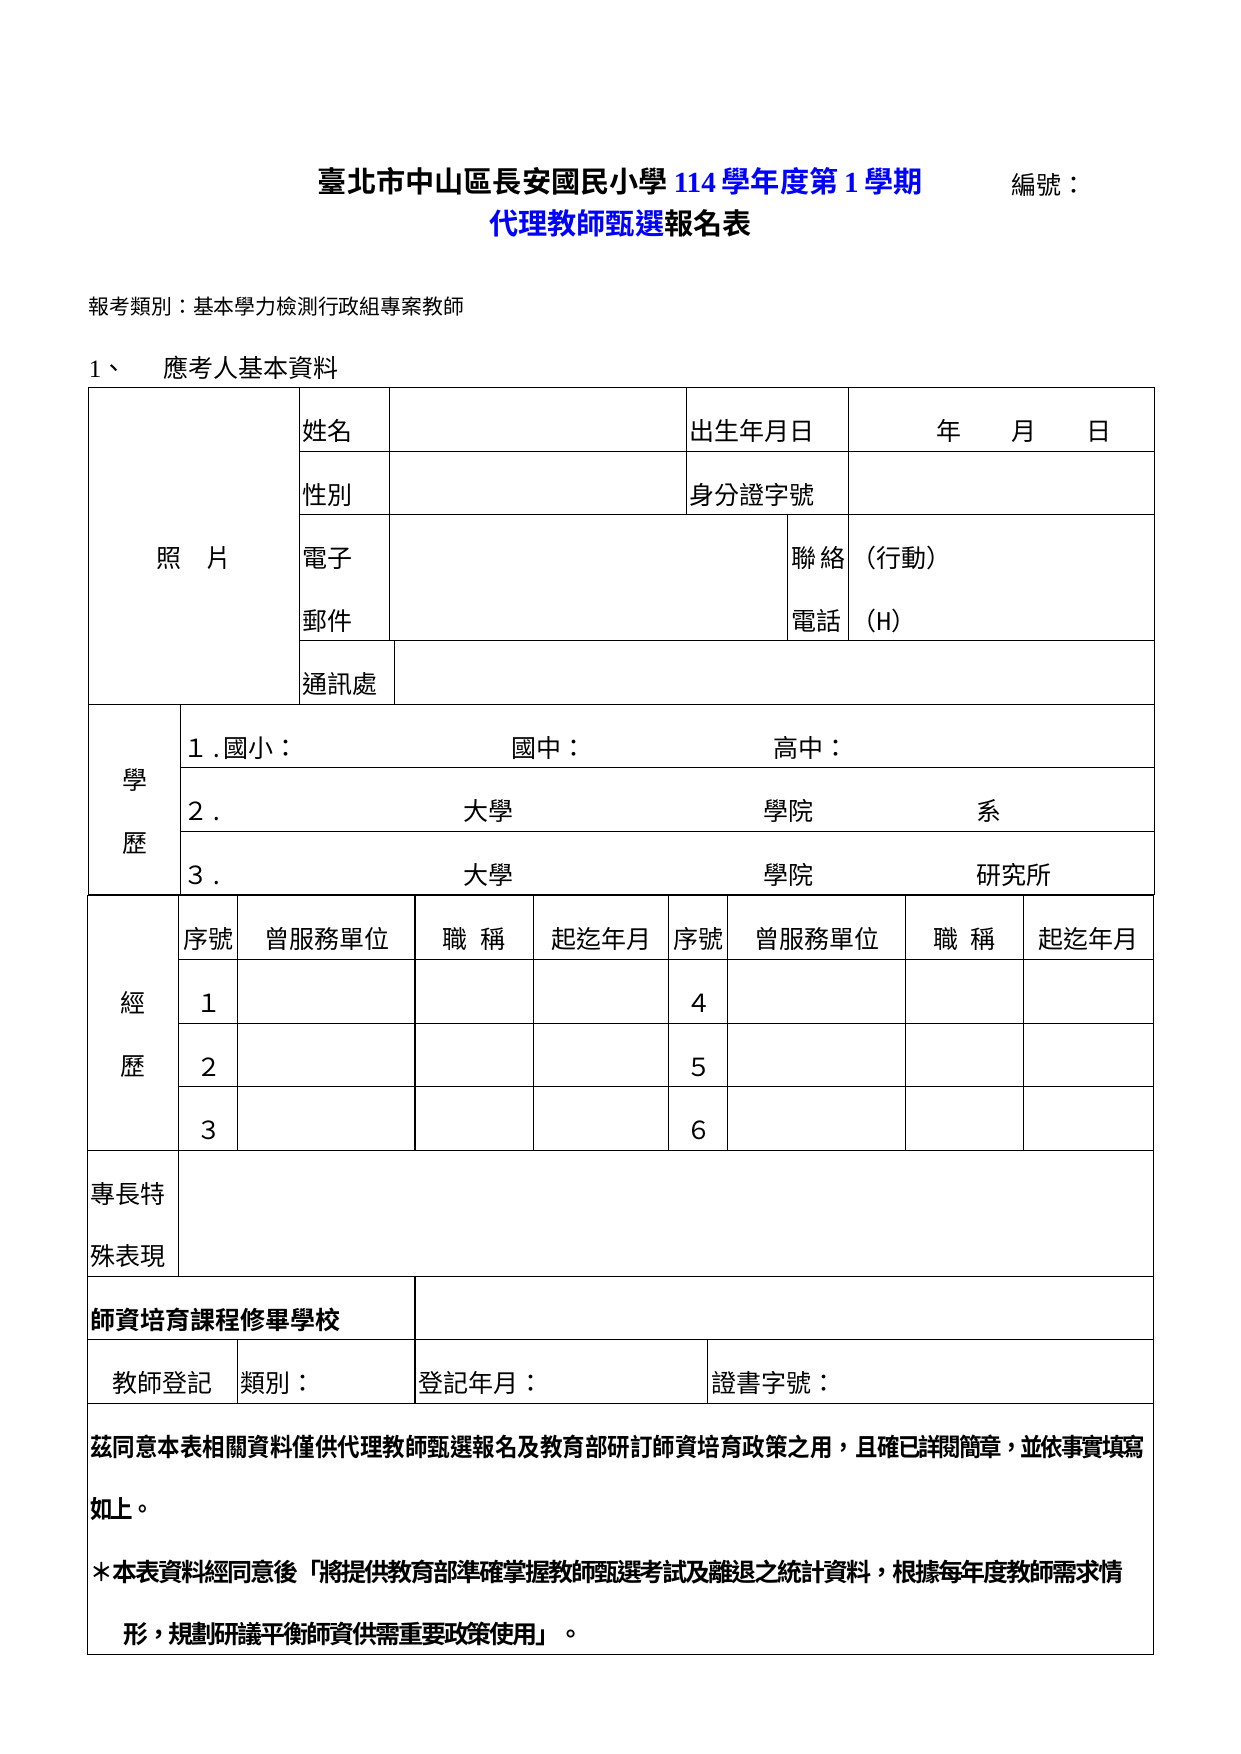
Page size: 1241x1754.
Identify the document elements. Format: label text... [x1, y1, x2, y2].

list 應考人基本資料 [89, 324, 1152, 387]
table_header 曾服務單位 [238, 896, 414, 959]
table_cell 通訊處 [300, 641, 394, 704]
text 報考類別：基本學力檢測行政組專案教師 [89, 262, 1152, 324]
table_cell [238, 1087, 414, 1149]
table_cell 教師登記 [88, 1340, 237, 1403]
table_cell [849, 452, 1154, 514]
table_cell [728, 960, 905, 1022]
table_cell [534, 1024, 668, 1086]
table_cell [906, 960, 1023, 1022]
table_header 序號 [669, 896, 727, 959]
table_cell [1024, 960, 1153, 1022]
table_cell [1024, 1024, 1153, 1086]
table_header 職 稱 [906, 896, 1023, 959]
table_cell [534, 1087, 668, 1149]
table_cell １.國小： 國中： 高中： [181, 705, 1154, 767]
table_cell 茲同意本表相關資料僅供代理教師甄選報名及教育部研訂師資培育政策之用，且確已詳閱簡章，並依事實填寫如上。 ＊本表資料經同意後「將提供教育部準確掌握教師甄選考試及離退之統計資料，根據每年度教師需求情形，規劃研議平衡師資供需重要政策使用」。 [88, 1404, 1153, 1654]
table_cell 專長特殊表現 [88, 1151, 178, 1276]
table_cell ４ [669, 960, 727, 1022]
text 臺北市中山區長安國民小學114學年度第1學期 [89, 158, 1152, 223]
table_header 序號 [179, 896, 237, 959]
table_cell 身分證字號 [687, 452, 848, 514]
table_header 照 片 [89, 388, 299, 704]
table_header 出生年月日 [687, 388, 848, 451]
table_cell [534, 960, 668, 1022]
table_cell （行動） （H） [849, 515, 1154, 640]
table_cell [1024, 1087, 1153, 1149]
table_header 姓名 [300, 388, 389, 451]
text 代理教師甄選報名表 [89, 201, 1152, 243]
table_cell 登記年月： [416, 1340, 707, 1403]
table_cell 電子 郵件 [300, 515, 389, 640]
table_cell ３. 大學 學院 研究所 [181, 832, 1154, 894]
table_header 年 月 日 [849, 388, 1154, 451]
table_cell [906, 1087, 1023, 1149]
table_cell ６ [669, 1087, 727, 1149]
table_header 經 歷 [88, 896, 178, 1149]
table_cell 聯絡電話 [788, 515, 848, 640]
table_header 起迄年月 [1024, 896, 1153, 959]
table_cell [906, 1024, 1023, 1086]
table_cell 證書字號： [708, 1340, 1153, 1403]
table_header 起迄年月 [534, 896, 668, 959]
table_cell ２ [179, 1024, 237, 1086]
table_cell 學 歷 [89, 705, 180, 894]
table_cell [238, 1024, 414, 1086]
table_cell 類別： [238, 1340, 414, 1403]
table_cell [390, 452, 686, 514]
table_cell [416, 1277, 1153, 1339]
table_header 職 稱 [416, 896, 533, 959]
table_cell 師資培育課程修畢學校 [88, 1277, 414, 1339]
table_cell [179, 1151, 1153, 1276]
table_cell ２. 大學 學院 系 [181, 768, 1154, 831]
table_cell [728, 1087, 905, 1149]
table_cell [416, 1024, 533, 1086]
table_cell [416, 960, 533, 1022]
table_cell ５ [669, 1024, 727, 1086]
table_header [390, 388, 686, 451]
table_cell 性別 [300, 452, 389, 514]
table_cell ３ [179, 1087, 237, 1149]
table_cell [390, 515, 787, 640]
table_cell [238, 960, 414, 1022]
text 編號： [1011, 166, 1111, 202]
table_cell [728, 1024, 905, 1086]
table_cell [416, 1087, 533, 1149]
table_header 曾服務單位 [728, 896, 905, 959]
table_cell [395, 641, 1154, 704]
table_cell １ [179, 960, 237, 1022]
